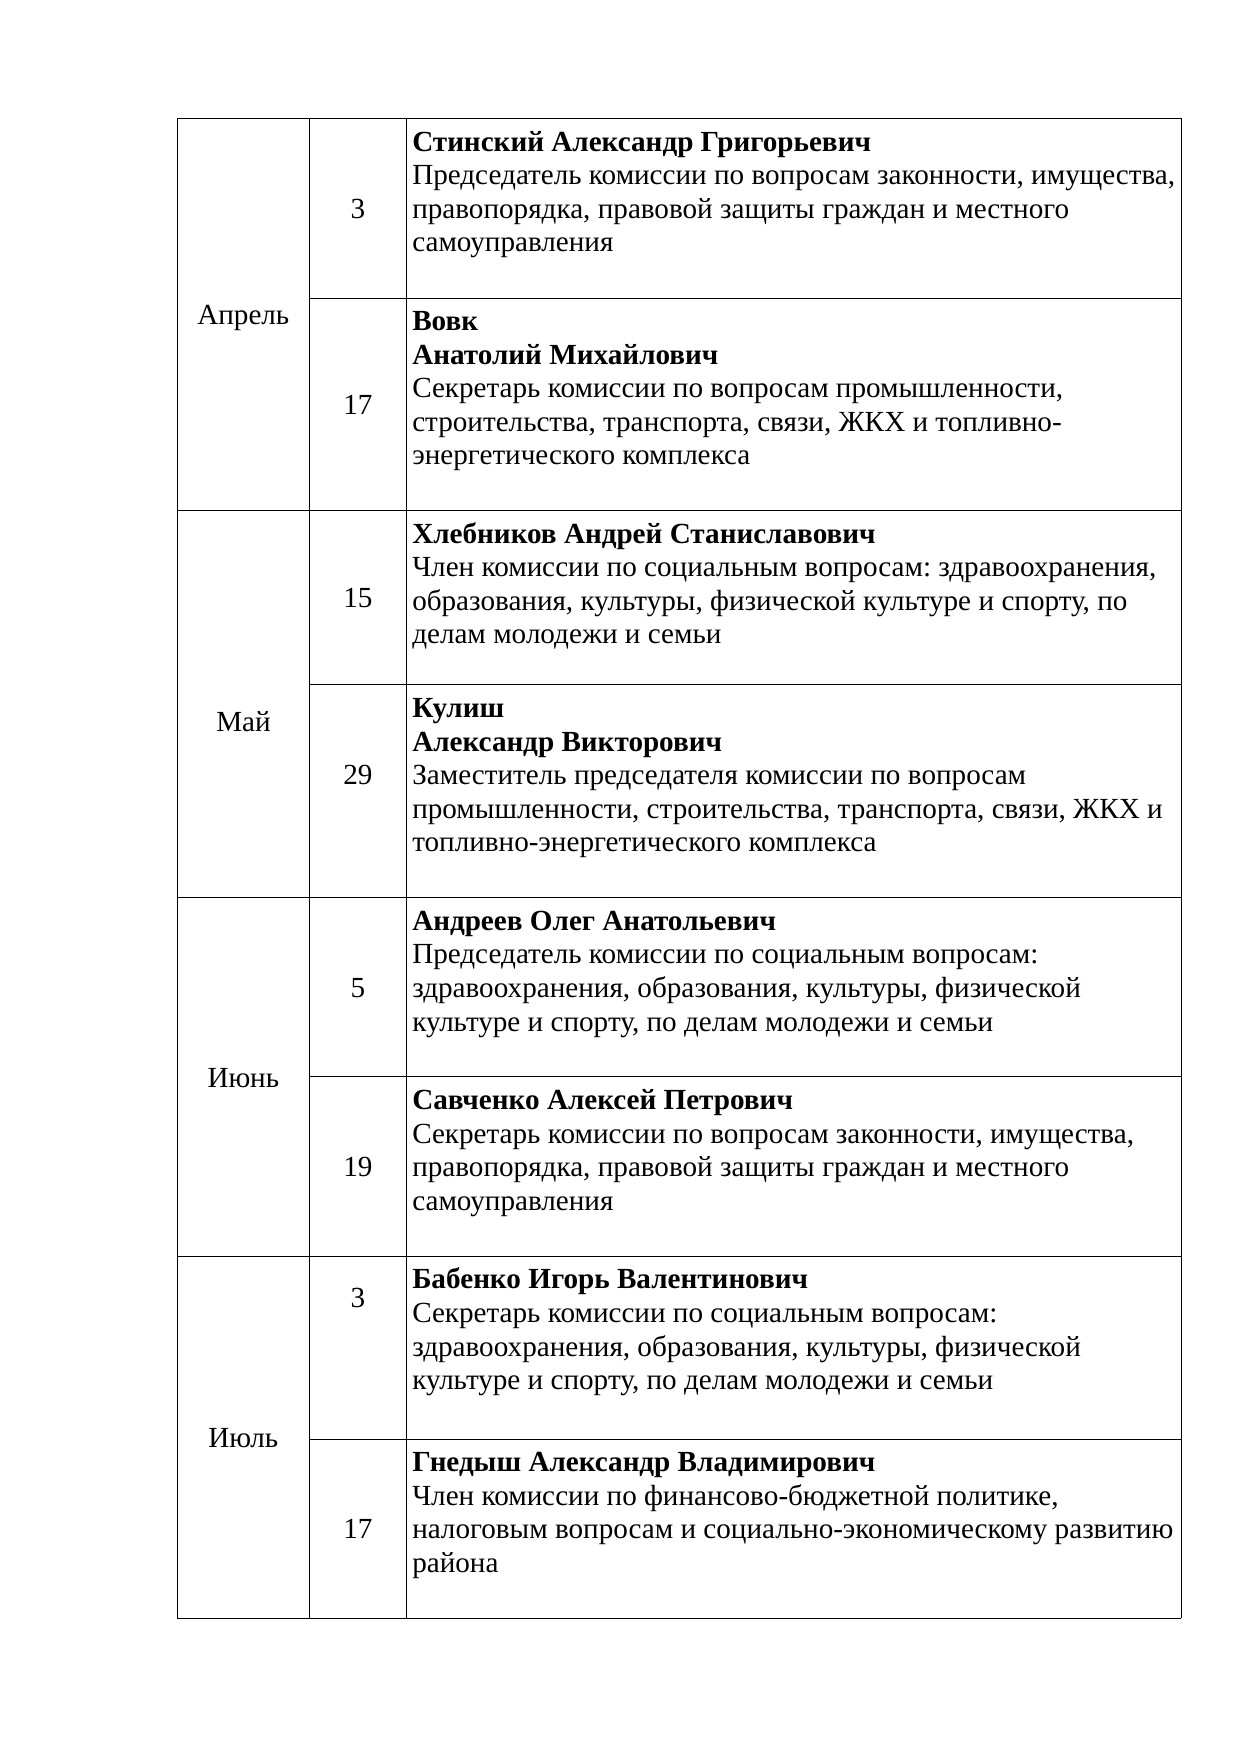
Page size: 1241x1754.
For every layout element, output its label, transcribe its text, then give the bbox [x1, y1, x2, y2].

table_cell 5 [310, 898, 406, 1076]
table_cell Стинский Александр Григорьевич Председатель комиссии по вопросам законности, имущества, правопорядка, правовой защиты граждан и местного самоуправления [407, 119, 1181, 297]
table_cell 3 [310, 1257, 406, 1439]
table_cell Июнь [178, 898, 309, 1256]
table_cell 3 [310, 119, 406, 297]
table_cell Вовк Анатолий Михайлович Секретарь комиссии по вопросам промышленности, строительства, транспорта, связи, ЖКХ и топливно-энергетического комплекса [407, 299, 1181, 510]
table_cell 29 [310, 685, 406, 897]
table_cell Савченко Алексей Петрович Секретарь комиссии по вопросам законности, имущества, правопорядка, правовой защиты граждан и местного самоуправления [407, 1077, 1181, 1256]
table_cell 19 [310, 1077, 406, 1256]
table_cell Хлебников Андрей Станиславович Член комиссии по социальным вопросам: здравоохранения, образования, культуры, физической культуре и спорту, по делам молодежи и семьи [407, 511, 1181, 684]
table_cell 17 [310, 299, 406, 510]
table_cell Апрель [178, 119, 309, 510]
table_cell 17 [310, 1440, 406, 1618]
table_cell Май [178, 511, 309, 897]
table_cell 15 [310, 511, 406, 684]
table_cell Андреев Олег Анатольевич Председатель комиссии по социальным вопросам: здравоохранения, образования, культуры, физической культуре и спорту, по делам молодежи и семьи [407, 898, 1181, 1076]
table_cell Бабенко Игорь Валентинович Секретарь комиссии по социальным вопросам: здравоохранения, образования, культуры, физической культуре и спорту, по делам молодежи и семьи [407, 1257, 1181, 1439]
table_cell Июль [178, 1257, 309, 1618]
table_cell Кулиш Александр Викторович Заместитель председателя комиссии по вопросам промышленности, строительства, транспорта, связи, ЖКХ и топливно-энергетического комплекса [407, 685, 1181, 897]
table_cell Гнедыш Александр Владимирович Член комиссии по финансово-бюджетной политике, налоговым вопросам и социально-экономическому развитию района [407, 1440, 1181, 1618]
